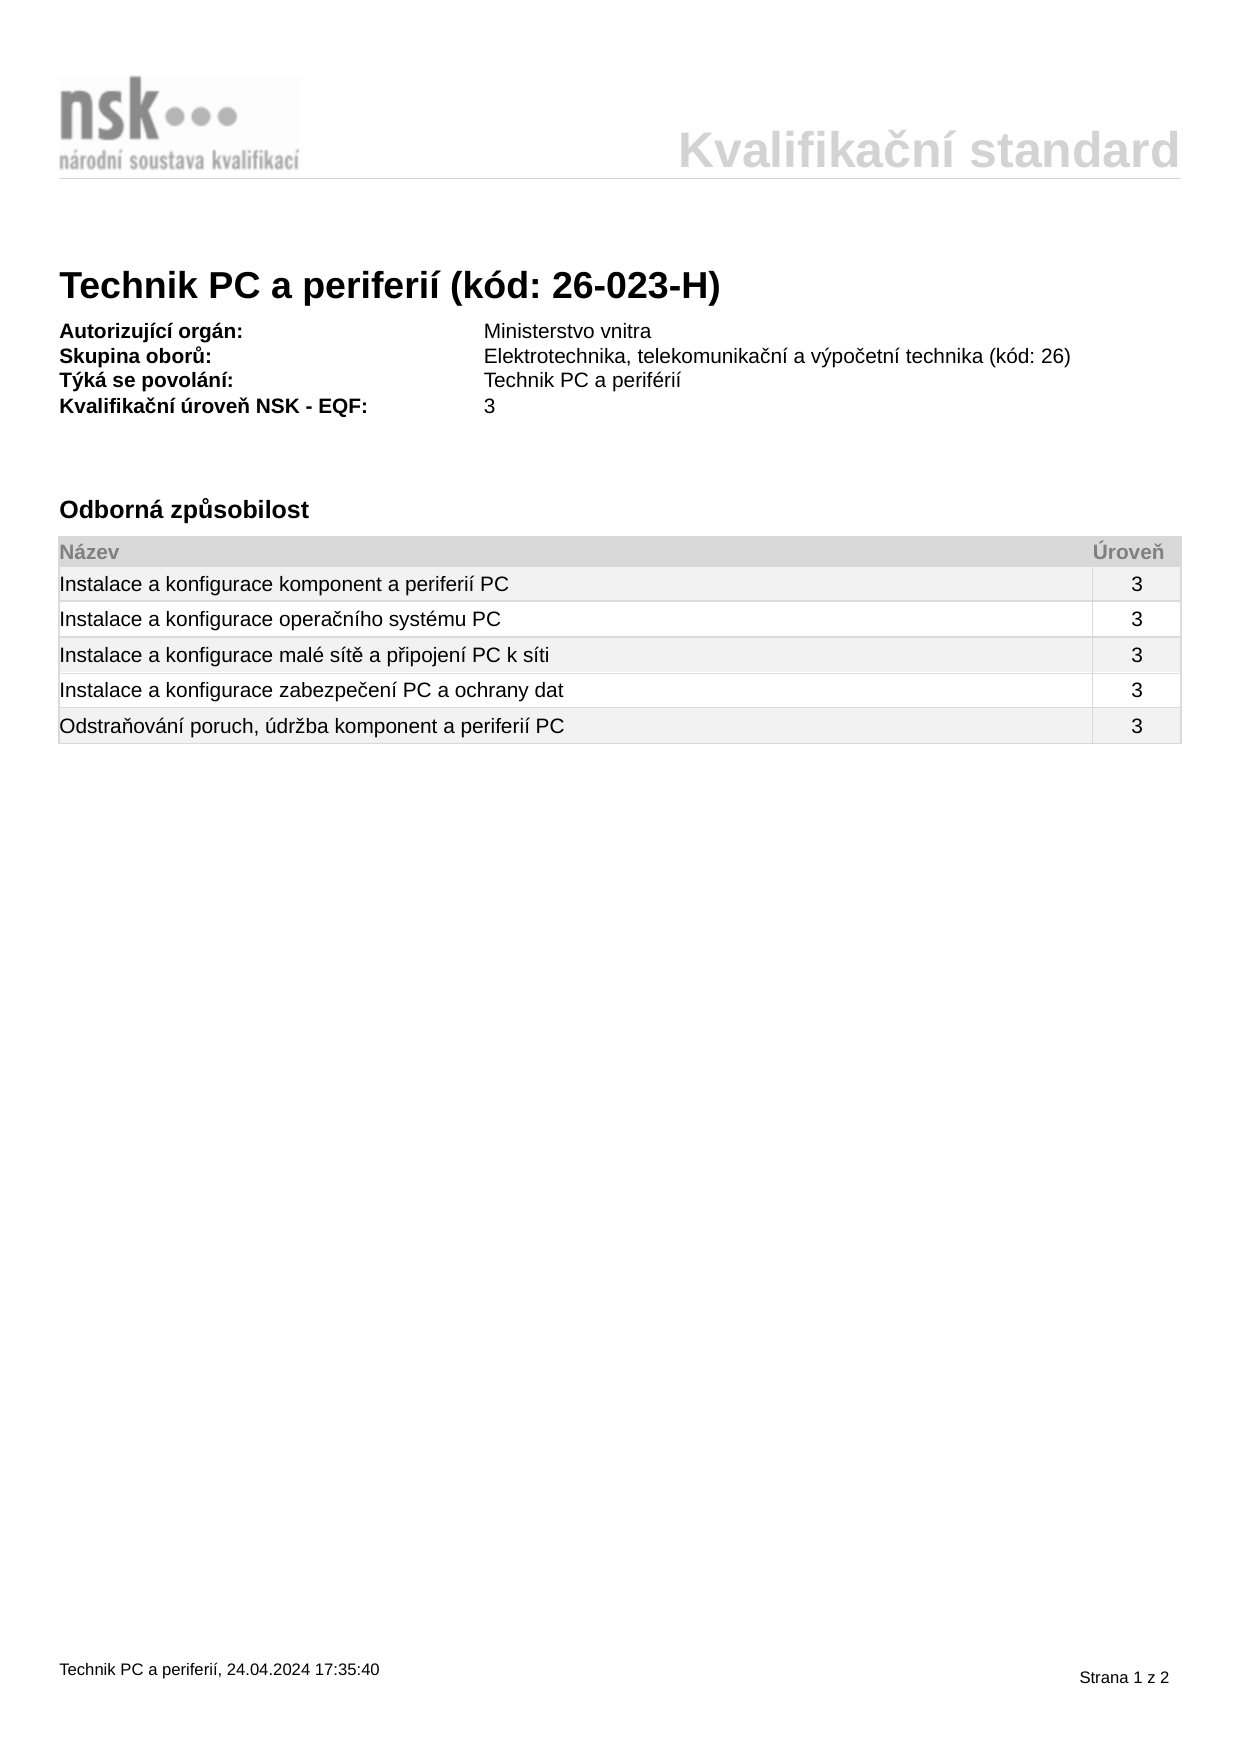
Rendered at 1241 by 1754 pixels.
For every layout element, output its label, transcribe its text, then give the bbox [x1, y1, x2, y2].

table_cell [1093, 418, 1169, 489]
table_cell Týká se povolání: [59, 368, 483, 392]
table_cell [1093, 1502, 1169, 1659]
table_cell [484, 524, 620, 536]
table_cell [484, 307, 620, 319]
table_cell [484, 1343, 620, 1502]
table_cell Název [60, 537, 1092, 566]
table_cell Instalace a konfigurace operačního systému PC [60, 602, 1092, 636]
table_cell [59, 1502, 483, 1659]
table_cell [862, 307, 1093, 319]
table_cell 3 [1093, 567, 1180, 600]
table_cell [626, 744, 862, 1043]
table_cell [1093, 1343, 1169, 1502]
table_cell Autorizující orgán: [59, 319, 483, 343]
table_cell [1169, 307, 1181, 319]
table_cell Odborná způsobilost [59, 489, 1181, 524]
table_cell 3 [484, 394, 1181, 417]
table_cell [1093, 1043, 1169, 1343]
table_cell Elektrotechnika, telekomunikační a výpočetní technika (kód: 26) [484, 344, 1181, 368]
table_cell [59, 1343, 483, 1502]
table_cell [626, 196, 862, 224]
table_cell [1169, 1043, 1181, 1343]
table_cell [620, 307, 626, 319]
table_cell [484, 1043, 620, 1343]
table_cell [59, 307, 483, 319]
table_cell [1169, 1343, 1181, 1502]
table_cell [626, 1502, 862, 1659]
table_cell [862, 744, 1093, 1043]
table_cell [59, 1043, 483, 1343]
table_cell [59, 744, 483, 1043]
table_header [621, 59, 626, 172]
table_cell Kvalifikační úroveň NSK - EQF: [59, 394, 483, 417]
table_cell Ministerstvo vnitra [484, 319, 1181, 344]
table_cell [484, 744, 620, 1043]
table_cell [626, 1343, 862, 1502]
table_cell [1169, 524, 1181, 536]
table_cell Úroveň [1093, 537, 1180, 566]
table_cell [626, 1043, 862, 1343]
table_cell Odstraňování poruch, údržba komponent a periferií PC [60, 708, 1092, 743]
table_cell [59, 524, 483, 536]
table_cell [620, 524, 626, 536]
table_cell [484, 1502, 620, 1659]
table_cell [626, 524, 862, 536]
table_cell [59, 418, 483, 489]
table_cell [620, 1502, 626, 1659]
table_cell [59, 172, 483, 178]
table_cell [626, 307, 862, 319]
table_cell [1093, 524, 1169, 536]
table_cell [862, 1043, 1093, 1343]
table_cell [620, 196, 626, 224]
table_cell [1093, 744, 1169, 1043]
table_cell [620, 1043, 626, 1343]
table_cell 3 [1093, 674, 1180, 707]
table_cell 3 [1093, 602, 1180, 636]
table_cell 3 [1093, 638, 1180, 672]
table_cell [484, 196, 620, 224]
table_cell [1169, 196, 1181, 224]
table_cell Skupina oborů: [59, 344, 483, 368]
table_cell [620, 744, 626, 1043]
table_cell Strana 1 z 2 [862, 1659, 1169, 1695]
table_cell [1169, 418, 1181, 489]
picture [58, 59, 621, 172]
table_cell Technik PC a periferií, 24.04.2024 17:35:40 [59, 1659, 862, 1695]
table_cell [862, 196, 1093, 224]
table_cell Instalace a konfigurace zabezpečení PC a ochrany dat [60, 674, 1092, 707]
table_cell Instalace a konfigurace malé sítě a připojení PC k síti [60, 638, 1092, 672]
table_cell [620, 1343, 626, 1502]
table_cell [484, 172, 620, 178]
table_cell 3 [1093, 708, 1180, 743]
table_cell [484, 418, 620, 489]
table_cell [862, 1343, 1093, 1502]
table_cell [1169, 1659, 1181, 1695]
table_cell [1169, 1502, 1181, 1659]
table_cell [59, 179, 1181, 196]
table_cell Technik PC a periferií (kód: 26-023-H) [59, 224, 1181, 307]
table_header Kvalifikační standard [626, 59, 1181, 178]
table_cell [1169, 744, 1181, 1043]
table_cell Instalace a konfigurace komponent a periferií PC [60, 567, 1092, 600]
table_cell [862, 1502, 1093, 1659]
table_cell [620, 418, 626, 489]
table_cell Technik PC a periférií [484, 368, 1181, 393]
table_cell [626, 418, 862, 489]
table_cell [59, 196, 483, 224]
table_cell [1093, 307, 1169, 319]
table_cell [862, 524, 1093, 536]
table_cell [862, 418, 1093, 489]
table_cell [1093, 196, 1169, 224]
